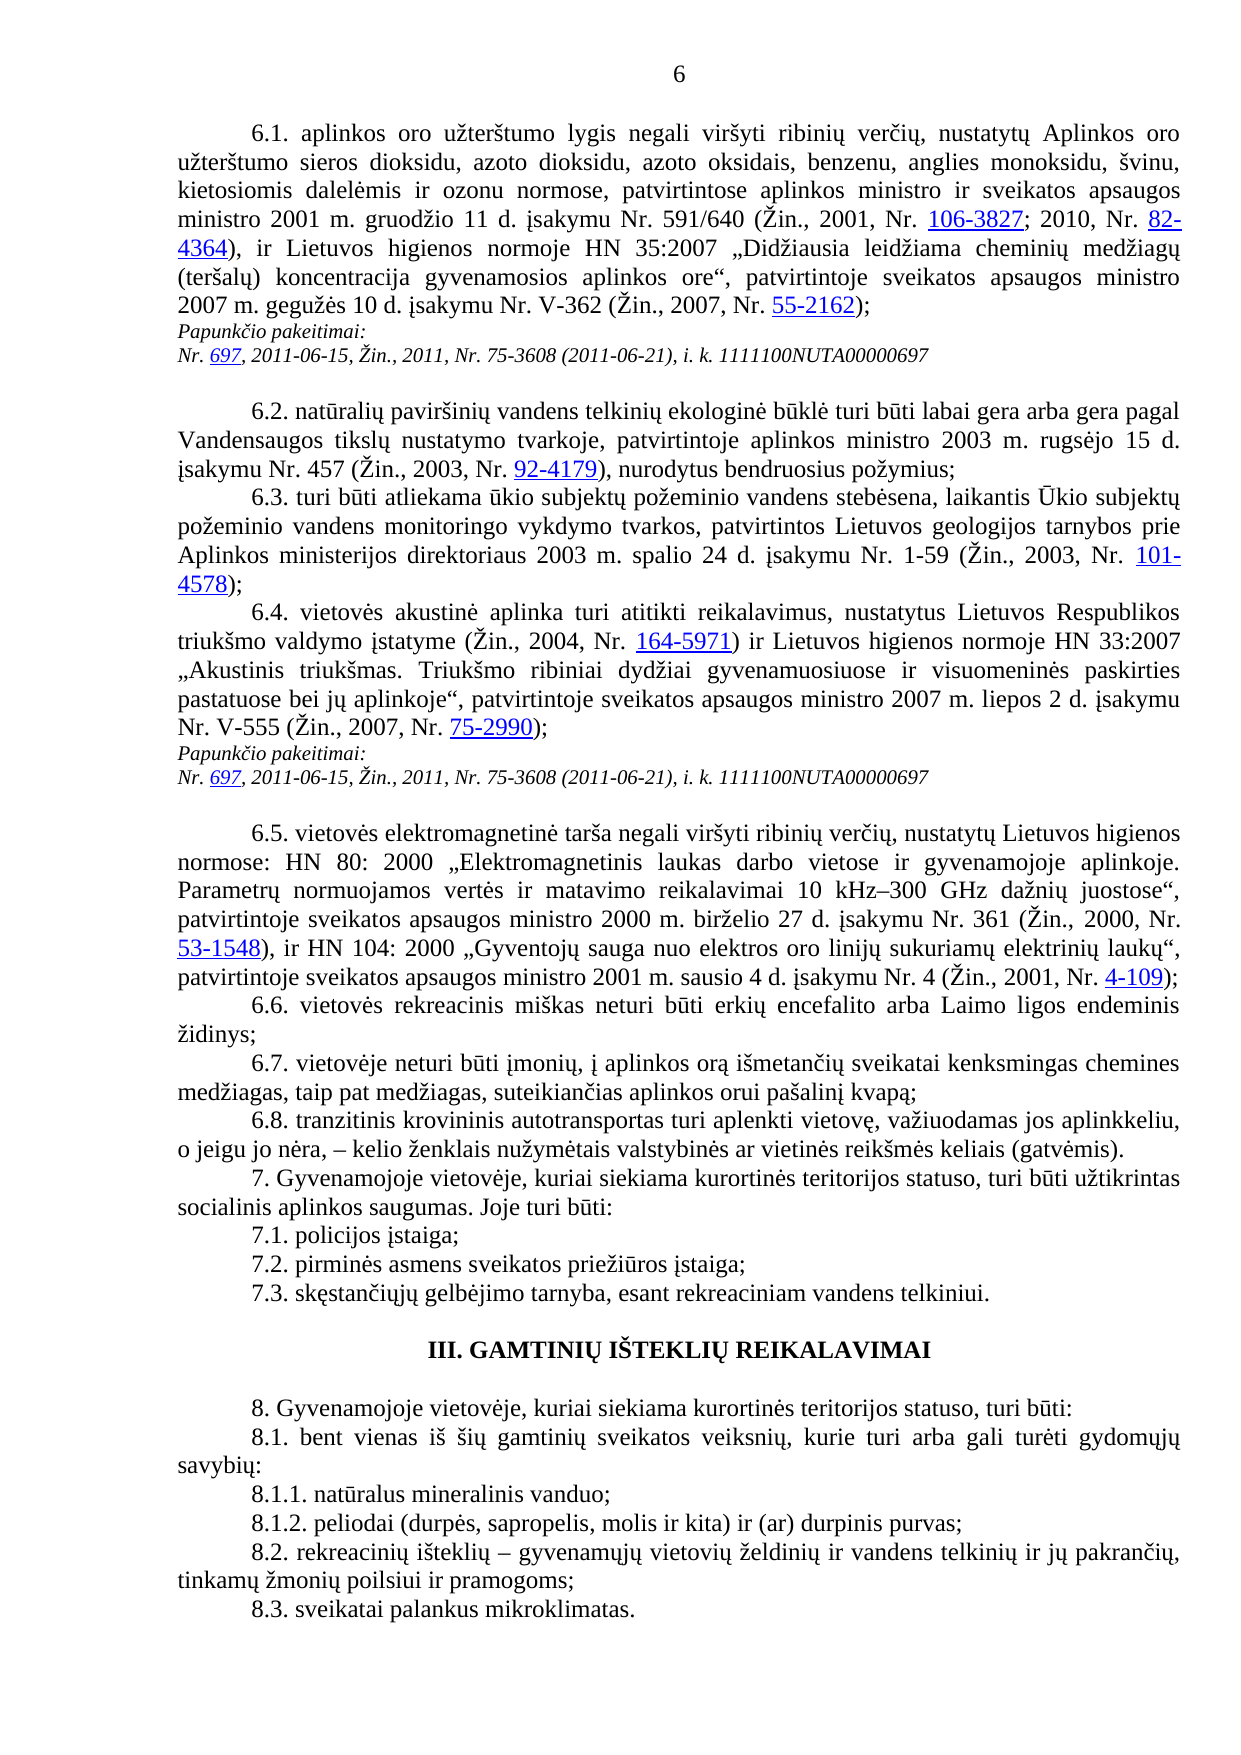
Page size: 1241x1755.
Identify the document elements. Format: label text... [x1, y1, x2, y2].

text 7.1. policijos įstaiga; [177, 1221, 1181, 1249]
text 8.3. sveikatai palankus mikroklimatas. [177, 1594, 1181, 1623]
text Nr. 697, 2011-06-15, Žin., 2011, Nr. 75-3608 (2011-06-21), i. k. 1111100NUTA00000697 [177, 765, 1181, 789]
text Nr. 697, 2011-06-15, Žin., 2011, Nr. 75-3608 (2011-06-21), i. k. 1111100NUTA00000697 [177, 343, 1181, 367]
text 8.2. rekreacinių išteklių – gyvenamųjų vietovių želdinių ir vandens telkinių ir jų pakrančių, tinkamų žmonių poilsiui ir pramogoms; [177, 1537, 1181, 1594]
text 8.1. bent vienas iš šių gamtinių sveikatos veiksnių, kurie turi arba gali turėti gydomųjų savybių: [177, 1422, 1181, 1479]
text 8. Gyvenamojoje vietovėje, kuriai siekiama kurortinės teritorijos statuso, turi būti: [177, 1393, 1181, 1422]
text 7.3. skęstančiųjų gelbėjimo tarnyba, esant rekreaciniam vandens telkiniui. [177, 1278, 1181, 1307]
text Papunkčio pakeitimai: [177, 319, 1181, 343]
text 8.1.2. peliodai (durpės, sapropelis, molis ir kita) ir (ar) durpinis purvas; [177, 1508, 1181, 1537]
text 6.4. vietovės akustinė aplinka turi atitikti reikalavimus, nustatytus Lietuvos Respublikos triukšmo valdymo įstatyme (Žin., 2004, Nr. 164-5971) ir Lietuvos higienos normoje HN 33:2007 „Akustinis triukšmas. Triukšmo ribiniai dydžiai gyvenamuosiuose ir visuomeninės paskirties pastatuose bei jų aplinkoje“, patvirtintoje sveikatos apsaugos ministro 2007 m. liepos 2 d. įsakymu Nr. V-555 (Žin., 2007, Nr. 75-2990); [177, 597, 1181, 741]
text 8.1.1. natūralus mineralinis vanduo; [177, 1479, 1181, 1508]
text 7. Gyvenamojoje vietovėje, kuriai siekiama kurortinės teritorijos statuso, turi būti užtikrintas socialinis aplinkos saugumas. Joje turi būti: [177, 1163, 1181, 1221]
text III. GAMTINIŲ IŠTEKLIŲ REIKALAVIMAI [177, 1336, 1181, 1364]
text 6.5. vietovės elektromagnetinė tarša negali viršyti ribinių verčių, nustatytų Lietuvos higienos normose: HN 80: 2000 „Elektromagnetinis laukas darbo vietose ir gyvenamojoje aplinkoje. Parametrų normuojamos vertės ir matavimo reikalavimai 10 kHz–300 GHz dažnių juostose“, patvirtintoje sveikatos apsaugos ministro 2000 m. birželio 27 d. įsakymu Nr. 361 (Žin., 2000, Nr. 53-1548), ir HN 104: 2000 „Gyventojų sauga nuo elektros oro linijų sukuriamų elektrinių laukų“, patvirtintoje sveikatos apsaugos ministro 2001 m. sausio 4 d. įsakymu Nr. 4 (Žin., 2001, Nr. 4-109); [177, 818, 1181, 991]
text Papunkčio pakeitimai: [177, 741, 1181, 765]
text 6.6. vietovės rekreacinis miškas neturi būti erkių encefalito arba Laimo ligos endeminis židinys; [177, 991, 1181, 1048]
text 6.8. tranzitinis krovininis autotransportas turi aplenkti vietovę, važiuodamas jos aplinkkeliu, o jeigu jo nėra, – kelio ženklais nužymėtais valstybinės ar vietinės reikšmės keliais (gatvėmis). [177, 1106, 1181, 1163]
text 6.1. aplinkos oro užterštumo lygis negali viršyti ribinių verčių, nustatytų Aplinkos oro užterštumo sieros dioksidu, azoto dioksidu, azoto oksidais, benzenu, anglies monoksidu, švinu, kietosiomis dalelėmis ir ozonu normose, patvirtintose aplinkos ministro ir sveikatos apsaugos ministro 2001 m. gruodžio 11 d. įsakymu Nr. 591/640 (Žin., 2001, Nr. 106-3827; 2010, Nr. 82-4364), ir Lietuvos higienos normoje HN 35:2007 „Didžiausia leidžiama cheminių medžiagų (teršalų) koncentracija gyvenamosios aplinkos ore“, patvirtintoje sveikatos apsaugos ministro 2007 m. gegužės 10 d. įsakymu Nr. V-362 (Žin., 2007, Nr. 55-2162); [177, 118, 1181, 319]
text 6.7. vietovėje neturi būti įmonių, į aplinkos orą išmetančių sveikatai kenksmingas chemines medžiagas, taip pat medžiagas, suteikiančias aplinkos orui pašalinį kvapą; [177, 1048, 1181, 1106]
text 7.2. pirminės asmens sveikatos priežiūros įstaiga; [177, 1249, 1181, 1278]
text 6.3. turi būti atliekama ūkio subjektų požeminio vandens stebėsena, laikantis Ūkio subjektų požeminio vandens monitoringo vykdymo tvarkos, patvirtintos Lietuvos geologijos tarnybos prie Aplinkos ministerijos direktoriaus 2003 m. spalio 24 d. įsakymu Nr. 1-59 (Žin., 2003, Nr. 101-4578); [177, 482, 1181, 597]
text 6.2. natūralių paviršinių vandens telkinių ekologinė būklė turi būti labai gera arba gera pagal Vandensaugos tikslų nustatymo tvarkoje, patvirtintoje aplinkos ministro 2003 m. rugsėjo 15 d. įsakymu Nr. 457 (Žin., 2003, Nr. 92-4179), nurodytus bendruosius požymius; [177, 396, 1181, 482]
